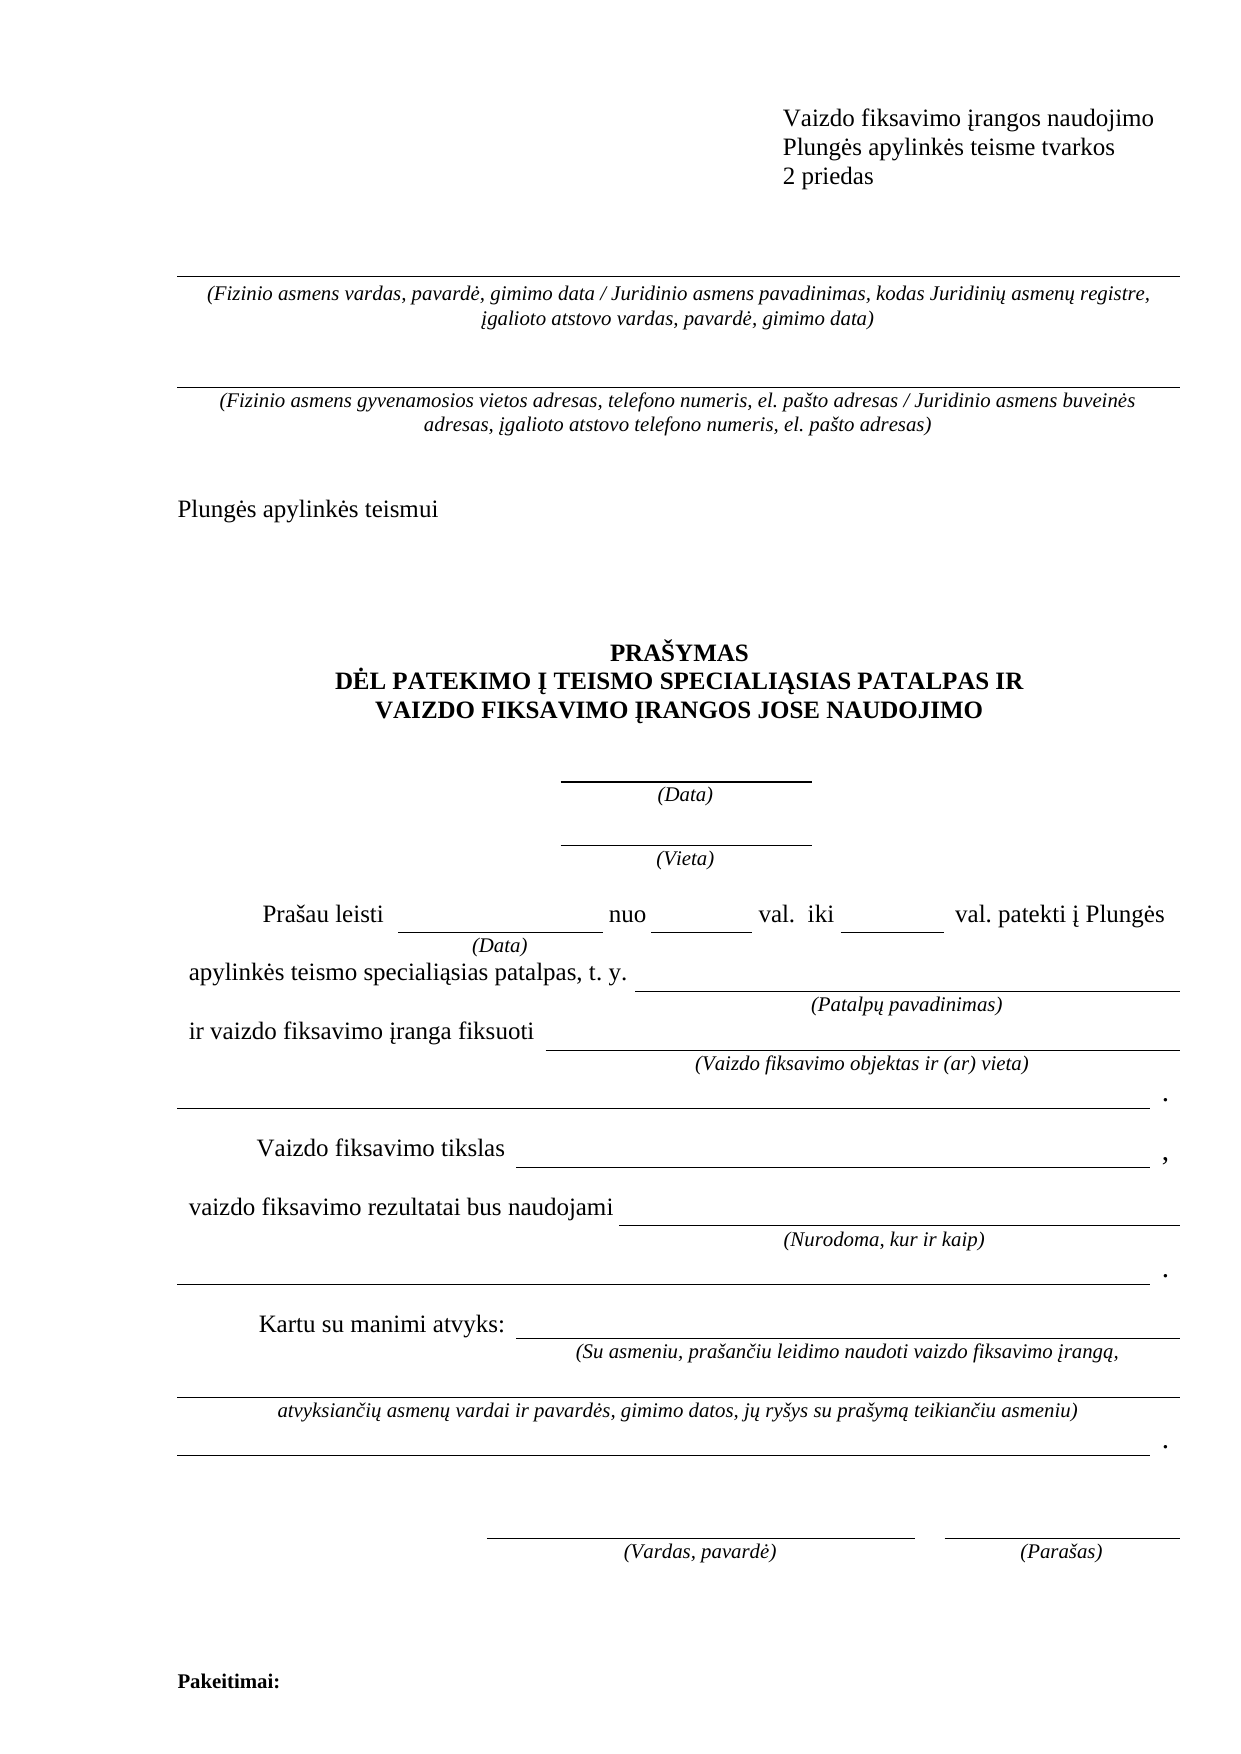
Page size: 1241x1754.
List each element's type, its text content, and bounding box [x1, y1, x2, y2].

table_cell . [1150, 1251, 1180, 1284]
table_cell [177, 1251, 1150, 1284]
table_header [651, 899, 752, 932]
text PRAŠYMAS [177, 638, 1181, 666]
table_cell (Fizinio asmens vardas, pavardė, gimimo data / Juridinio asmens pavadinimas, kodas Juridinių asmenų registre, įgalioto atstovo vardas, pavardė, gimimo data) [177, 277, 1180, 330]
table_cell [177, 1108, 1180, 1133]
table_cell (Nurodoma, kur ir kaip) [619, 1226, 1150, 1251]
table_cell (Vardas, pavardė) [487, 1539, 915, 1563]
table_cell [944, 932, 1180, 957]
table_cell [603, 932, 651, 957]
table_cell [177, 932, 398, 957]
table_cell [1150, 1167, 1180, 1192]
table_cell [177, 1422, 1150, 1455]
table_cell [177, 1363, 1180, 1397]
table_header val. patekti į Plungės [944, 899, 1180, 932]
table_cell (Patalpų pavadinimas) [635, 992, 1180, 1016]
table_cell (Vieta) [561, 846, 812, 870]
table_cell . [1150, 1422, 1180, 1455]
table_cell [561, 816, 812, 845]
table_cell (Data) [561, 783, 812, 806]
table_header [841, 899, 944, 932]
table_cell (Parašas) [945, 1539, 1180, 1563]
table_cell [1150, 1226, 1180, 1251]
table_cell ir vaizdo fiksavimo įranga fiksuoti [177, 1016, 546, 1049]
table_cell vaizdo fiksavimo rezultatai bus naudojami [177, 1192, 619, 1225]
table_cell [177, 1338, 516, 1363]
table_cell [177, 1285, 516, 1309]
table_cell [177, 359, 1180, 387]
table_cell [651, 933, 752, 957]
table_cell [619, 1192, 1180, 1225]
table_cell [516, 1309, 1180, 1338]
table_cell [546, 1016, 1180, 1049]
table_cell (Vaizdo fiksavimo objektas ir (ar) vieta) [546, 1051, 1180, 1074]
table_cell [177, 330, 1180, 358]
table_cell (Fizinio asmens gyvenamosios vietos adresas, telefono numeris, el. pašto adresas / Juridinio asmens buveinės adresas, įgalioto atstovo telefono numeris, el. pašto adresas) [177, 388, 1180, 436]
table_header Prašau leisti [177, 899, 398, 932]
text Plungės apylinkės teismui [177, 494, 1181, 523]
table_header [561, 753, 812, 781]
table_cell Vaizdo fiksavimo tikslas [177, 1133, 516, 1167]
table_cell [1150, 1284, 1180, 1309]
text Pakeitimai: [177, 1668, 1181, 1693]
text 2 priedas [783, 161, 1181, 189]
table_cell [177, 1075, 1150, 1108]
table_cell [516, 1133, 1150, 1167]
table_cell [561, 806, 812, 816]
table_cell [635, 957, 1180, 991]
text VAIZDO FIKSAVIMO ĮRANGOS JOSE NAUDOJIMO [177, 695, 1181, 724]
table_header nuo [603, 899, 651, 932]
table_cell (Data) [398, 933, 603, 957]
table_header [915, 1509, 944, 1538]
text DĖL PATEKIMO Į TEISMO SPECIALIĄSIAS PATALPAS IR [177, 666, 1181, 695]
table_header [487, 1509, 915, 1538]
table_header [398, 899, 603, 932]
text Plungės apylinkės teisme tvarkos [783, 132, 1181, 161]
table_cell [841, 933, 944, 957]
table_cell (Su asmeniu, prašančiu leidimo naudoti vaizdo fiksavimo įrangą, [516, 1339, 1180, 1363]
table_cell atvyksiančių asmenų vardai ir pavardės, gimimo datos, jų ryšys su prašymą teikiančiu asmeniu) [177, 1398, 1180, 1422]
table_cell [177, 1167, 516, 1192]
table_header val. iki [752, 899, 841, 932]
text Vaizdo fiksavimo įrangos naudojimo [783, 103, 1181, 132]
table_cell [516, 1285, 1150, 1309]
table_cell [177, 1225, 619, 1251]
table_cell [752, 932, 841, 957]
table_cell , [1150, 1133, 1180, 1167]
table_cell . [1150, 1075, 1180, 1108]
table_cell [915, 1538, 944, 1563]
table_cell [516, 1168, 1150, 1192]
table_cell Kartu su manimi atvyks: [177, 1309, 516, 1338]
table_header [945, 1509, 1180, 1538]
table_cell [177, 1050, 546, 1074]
table_header [177, 247, 1180, 276]
table_cell [177, 991, 635, 1016]
table_cell apylinkės teismo specialiąsias patalpas, t. y. [177, 957, 635, 991]
